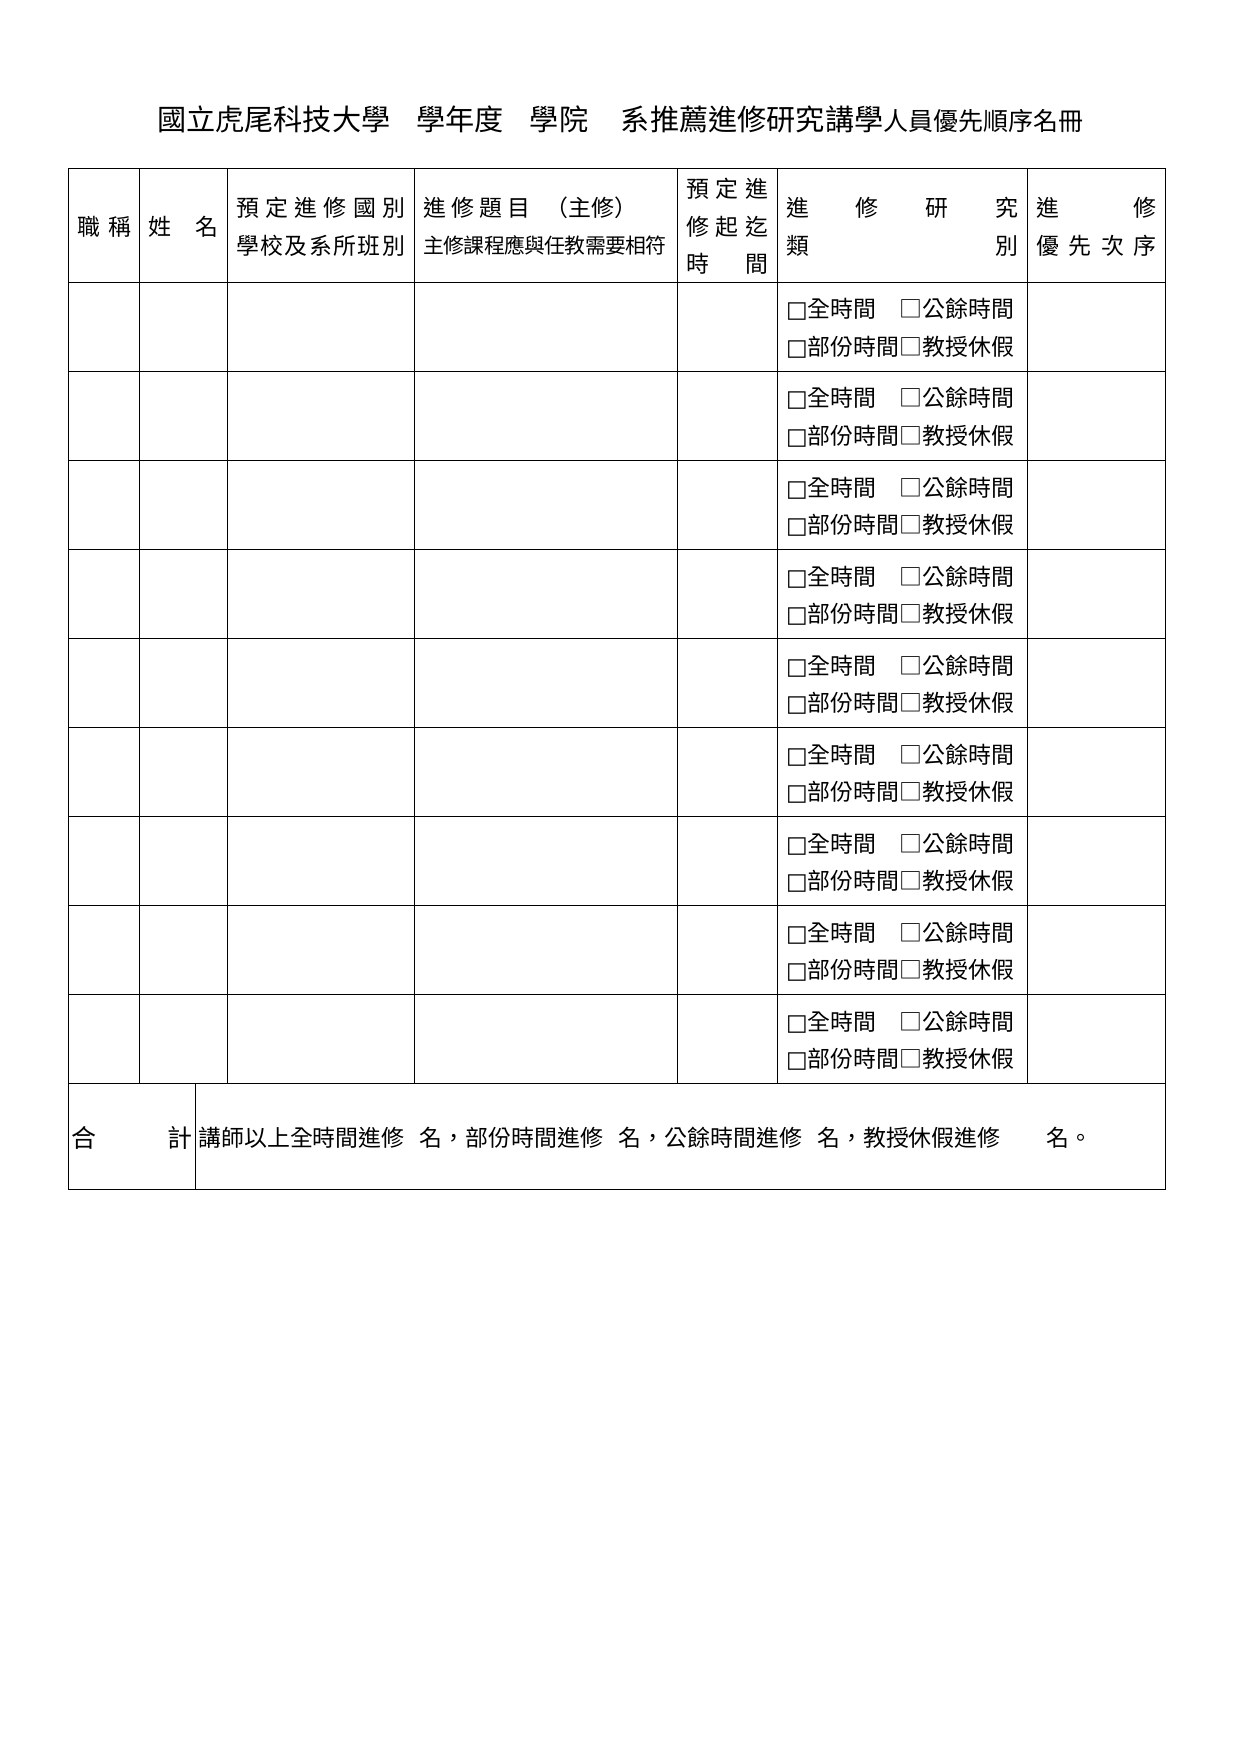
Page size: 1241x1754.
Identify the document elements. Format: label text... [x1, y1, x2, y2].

table_cell [140, 372, 227, 460]
table_cell [1028, 550, 1165, 638]
table_cell [415, 283, 677, 371]
table_cell [415, 817, 677, 905]
table_cell [140, 639, 227, 727]
table_cell 講師以上全時間進修 名，部份時間進修 名，公餘時間進修 名，教授休假進修 名。 [196, 1084, 1165, 1188]
table_cell [140, 906, 227, 994]
table_cell [140, 461, 227, 549]
table_header 職稱 [69, 169, 139, 282]
table_cell [228, 639, 414, 727]
table_cell [140, 550, 227, 638]
table_cell [228, 728, 414, 816]
table_cell □全時間 □公餘時間 □部份時間□教授休假 [778, 639, 1027, 727]
table_cell [69, 817, 139, 905]
table_cell [678, 995, 777, 1083]
table_header 預定進修國別 學校及系所班別 [228, 169, 414, 282]
table_cell □全時間 □公餘時間 □部份時間□教授休假 [778, 461, 1027, 549]
table_cell [1028, 995, 1165, 1083]
table_cell [140, 728, 227, 816]
table_cell □全時間 □公餘時間 □部份時間□教授休假 [778, 817, 1027, 905]
table_cell [1028, 639, 1165, 727]
table_cell 合計 [69, 1084, 195, 1188]
table_cell [415, 639, 677, 727]
table_cell [415, 550, 677, 638]
table_cell [415, 372, 677, 460]
table_cell [1028, 461, 1165, 549]
table_cell [69, 550, 139, 638]
table_header 姓名 [140, 169, 227, 282]
table_cell [228, 372, 414, 460]
table_cell [140, 995, 227, 1083]
table_cell [228, 550, 414, 638]
table_cell [1028, 728, 1165, 816]
table_cell [415, 995, 677, 1083]
table_cell [69, 461, 139, 549]
table_cell [678, 639, 777, 727]
table_cell □全時間 □公餘時間 □部份時間□教授休假 [778, 550, 1027, 638]
table_header 進修 優先次序 [1028, 169, 1165, 282]
table_cell [415, 728, 677, 816]
table_cell [228, 995, 414, 1083]
table_header 進修研究 類別 [778, 169, 1027, 282]
table_cell □全時間 □公餘時間 □部份時間□教授休假 [778, 995, 1027, 1083]
table_cell [678, 550, 777, 638]
table_cell [678, 461, 777, 549]
table_cell □全時間 □公餘時間 □部份時間□教授休假 [778, 906, 1027, 994]
table_cell [678, 283, 777, 371]
table_cell □全時間 □公餘時間 □部份時間□教授休假 [778, 728, 1027, 816]
table_cell [140, 817, 227, 905]
table_cell [678, 728, 777, 816]
table_cell [69, 372, 139, 460]
table_header 進 修 題 目 （主修） 主修課程應與任教需要相符 [415, 169, 677, 282]
table_cell [69, 995, 139, 1083]
table_cell [1028, 372, 1165, 460]
table_cell [69, 283, 139, 371]
table_cell [1028, 817, 1165, 905]
table_cell [228, 906, 414, 994]
table_cell [415, 461, 677, 549]
table_cell [69, 639, 139, 727]
table_cell [69, 728, 139, 816]
table_cell [228, 283, 414, 371]
table_cell [228, 817, 414, 905]
table_cell [678, 817, 777, 905]
table_header 預定進修起迄時間 [678, 169, 777, 282]
table_cell [69, 906, 139, 994]
table_cell [415, 906, 677, 994]
text 國立虎尾科技大學 學年度 學院 系推薦進修研究講學人員優先順序名冊 [65, 81, 1175, 156]
table_cell [1028, 906, 1165, 994]
table_cell [228, 461, 414, 549]
table_cell [678, 906, 777, 994]
table_cell □全時間 □公餘時間 □部份時間□教授休假 [778, 283, 1027, 371]
table_cell □全時間 □公餘時間 □部份時間□教授休假 [778, 372, 1027, 460]
table_cell [678, 372, 777, 460]
table_cell [1028, 283, 1165, 371]
table_cell [140, 283, 227, 371]
